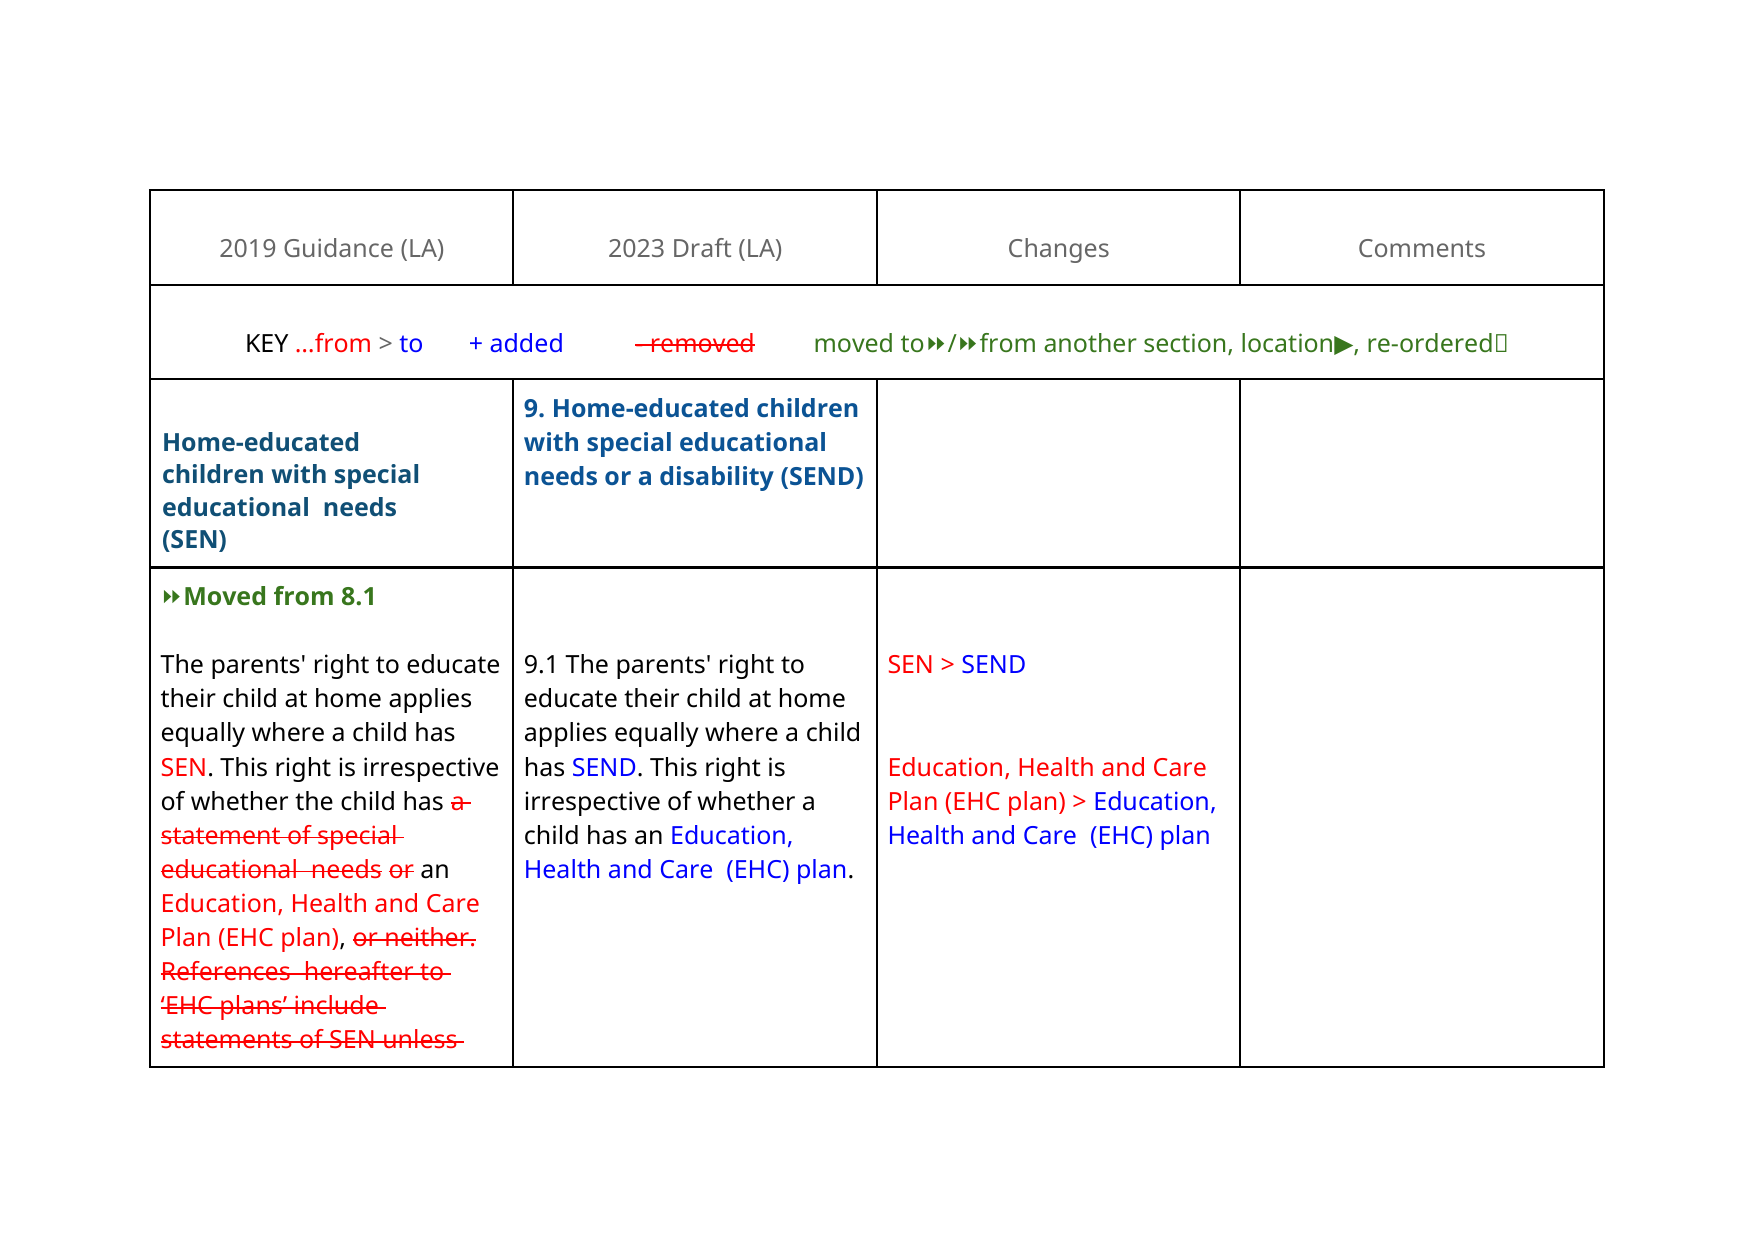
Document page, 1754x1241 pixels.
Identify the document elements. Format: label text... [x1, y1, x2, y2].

table_cell ⏩Moved from 8.1 The parents' right to educate their child at home applies equally where a child has SEN. This right is irrespective of whether the child has a statement of special educational needs or an Education, Health and Care Plan (EHC plan), or neither. References hereafter to ‘EHC plans’ include statements of SEN unless [151, 569, 512, 1066]
table_cell [1241, 380, 1603, 566]
table_cell 9. Home-educated children with special educational needs or a disability (SEND) [514, 380, 876, 566]
table_header 2023 Draft (LA) [514, 191, 876, 284]
table_cell SEN > SEND Education, Health and Care Plan (EHC plan) > Education, Health and Care (EHC) plan [878, 569, 1239, 1066]
table_cell Home-educated children with special educational needs (SEN) [151, 380, 512, 566]
table_cell [1241, 569, 1603, 1066]
table_header 2019 Guidance (LA) [151, 191, 512, 284]
table_cell [878, 380, 1239, 566]
table_cell KEY …from > to + added - removed moved to⏩/⏩from another section, location▶️, re-ordered🔀 [151, 286, 1603, 378]
table_header Changes [878, 191, 1239, 284]
table_header Comments [1241, 191, 1603, 284]
table_cell 9.1 The parents' right to educate their child at home applies equally where a child has SEND. This right is irrespective of whether a child has an Education, Health and Care (EHC) plan. [514, 569, 876, 1066]
